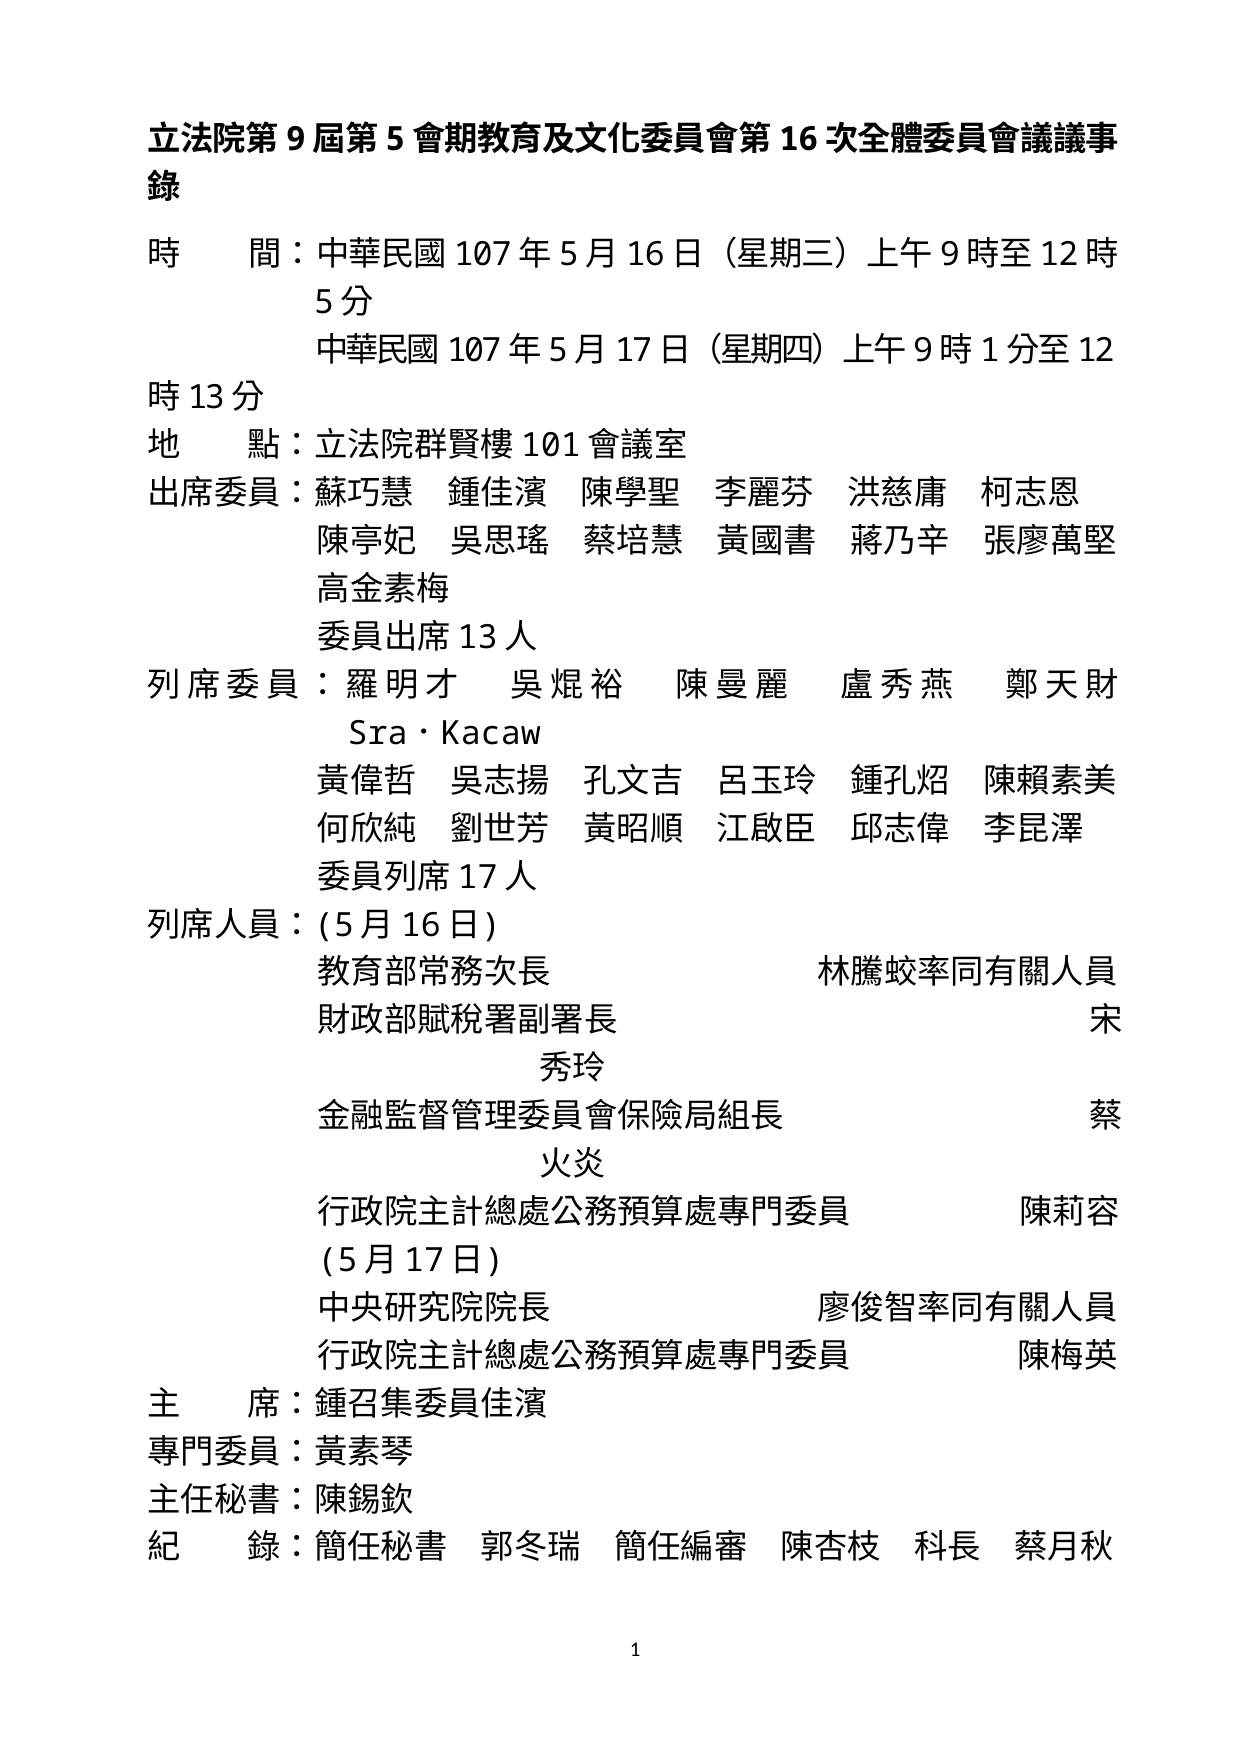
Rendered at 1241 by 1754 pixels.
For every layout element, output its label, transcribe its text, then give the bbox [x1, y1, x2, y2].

text 高金素梅 [317, 562, 1122, 610]
text 紀 錄：簡任秘書 郭冬瑞 簡任編審 陳杏枝 科長 蔡月秋 [147, 1521, 1120, 1568]
text (5月17日) [317, 1233, 1122, 1281]
text 金融監督管理委員會保險局組長 蔡火炎 [317, 1089, 1122, 1185]
text 列席委員：羅明才 吳焜裕 陳曼麗 盧秀燕 鄭天財Sra．Kacaw [147, 658, 1120, 754]
text 主任秘書：陳錫欽 [147, 1473, 1120, 1521]
text 專門委員：黃素琴 [147, 1425, 1120, 1473]
text 何欣純 劉世芳 黃昭順 江啟臣 邱志偉 李昆澤 [317, 802, 1122, 850]
text 主 席：鍾召集委員佳濱 [147, 1377, 1120, 1425]
text 立法院第9屆第5會期教育及文化委員會第16次全體委員會議議事錄 [147, 112, 1120, 208]
text 時 間：中華民國107年5月16日（星期三）上午9時至12時5分 [147, 227, 1120, 323]
text 地 點：立法院群賢樓101會議室 [147, 418, 1120, 466]
text 委員列席17人 [317, 850, 1122, 898]
text 財政部賦稅署副署長 宋秀玲 [317, 993, 1122, 1089]
text 行政院主計總處公務預算處專門委員 陳梅英 [317, 1329, 1122, 1377]
text 列席人員：(5月16日) [147, 898, 1120, 946]
text 中華民國107年5月17日（星期四）上午9時1分至12時13分 [147, 323, 1120, 418]
text 陳亭妃 吳思瑤 蔡培慧 黃國書 蔣乃辛 張廖萬堅 [317, 514, 1122, 562]
text 出席委員：蘇巧慧 鍾佳濱 陳學聖 李麗芬 洪慈庸 柯志恩 [147, 466, 1122, 514]
text 黃偉哲 吳志揚 孔文吉 呂玉玲 鍾孔炤 陳賴素美 [317, 754, 1122, 802]
text 行政院主計總處公務預算處專門委員 陳莉容 [317, 1185, 1122, 1233]
text 委員出席13人 [317, 610, 1122, 658]
text 教育部常務次長 林騰蛟率同有關人員 [317, 946, 1122, 993]
text 中央研究院院長 廖俊智率同有關人員 [317, 1281, 1122, 1329]
